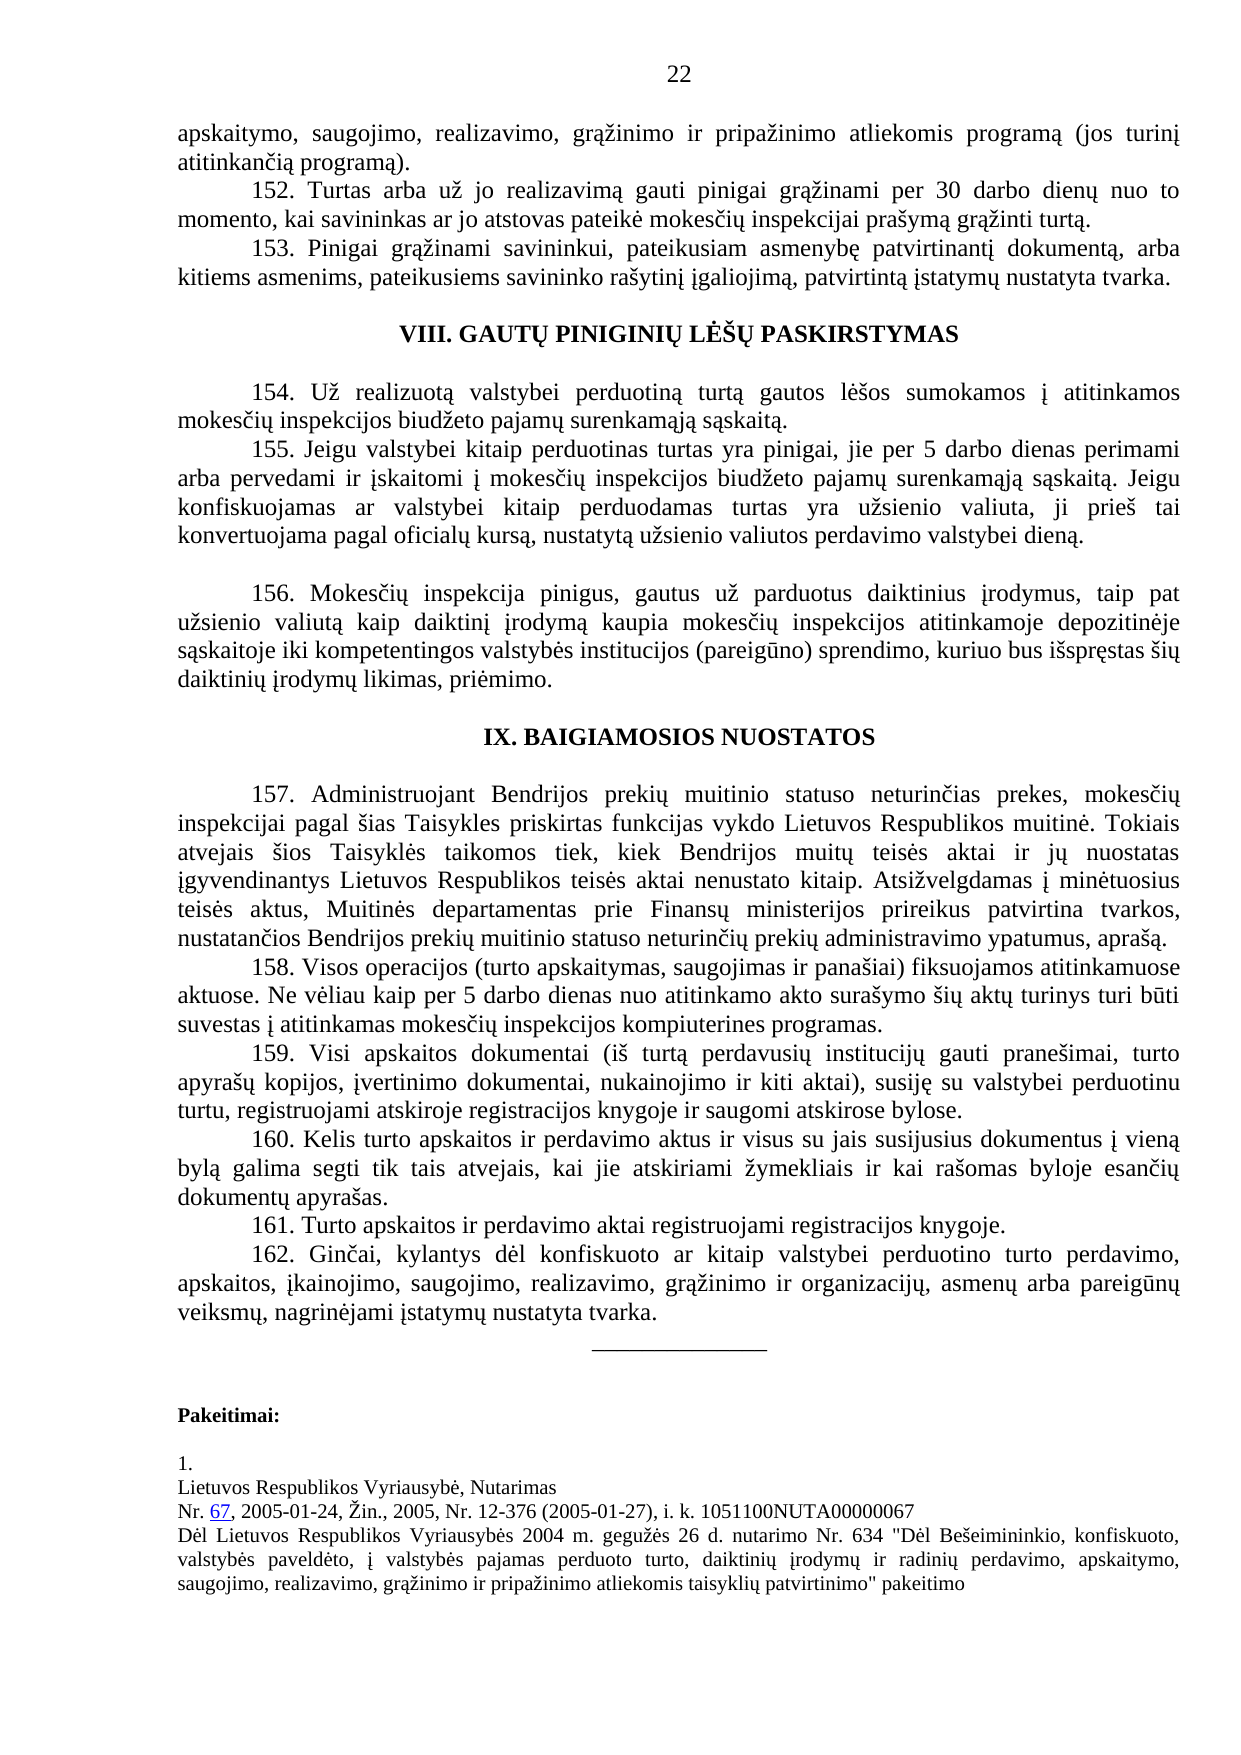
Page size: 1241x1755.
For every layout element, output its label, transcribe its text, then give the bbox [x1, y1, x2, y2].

text 153. Pinigai grąžinami savininkui, pateikusiam asmenybę patvirtinantį dokumentą, arba kitiems asmenims, pateikusiems savininko rašytinį įgaliojimą, patvirtintą įstatymų nustatyta tvarka. [177, 233, 1181, 291]
text 161. Turto apskaitos ir perdavimo aktai registruojami registracijos knygoje. [177, 1211, 1181, 1239]
text 1. [177, 1451, 1181, 1475]
text apskaitymo, saugojimo, realizavimo, grąžinimo ir pripažinimo atliekomis programą (jos turinį atitinkančią programą). [177, 118, 1181, 176]
text IX. BAIGIAMOSIOS NUOSTATOS [177, 722, 1181, 751]
text Lietuvos Respublikos Vyriausybė, Nutarimas [177, 1475, 1181, 1499]
text 156. Mokesčių inspekcija pinigus, gautus už parduotus daiktinius įrodymus, taip pat užsienio valiutą kaip daiktinį įrodymą kaupia mokesčių inspekcijos atitinkamoje depozitinėje sąskaitoje iki kompetentingos valstybės institucijos (pareigūno) sprendimo, kuriuo bus išspręstas šių daiktinių įrodymų likimas, priėmimo. [177, 578, 1181, 693]
text ______________ [177, 1326, 1181, 1354]
text 157. Administruojant Bendrijos prekių muitinio statuso neturinčias prekes, mokesčių inspekcijai pagal šias Taisykles priskirtas funkcijas vykdo Lietuvos Respublikos muitinė. Tokiais atvejais šios Taisyklės taikomos tiek, kiek Bendrijos muitų teisės aktai ir jų nuostatas įgyvendinantys Lietuvos Respublikos teisės aktai nenustato kitaip. Atsižvelgdamas į minėtuosius teisės aktus, Muitinės departamentas prie Finansų ministerijos prireikus patvirtina tvarkos, nustatančios Bendrijos prekių muitinio statuso neturinčių prekių administravimo ypatumus, aprašą. [177, 779, 1181, 952]
text Pakeitimai: [177, 1402, 1181, 1427]
text Nr. 67, 2005-01-24, Žin., 2005, Nr. 12-376 (2005-01-27), i. k. 1051100NUTA00000067 [177, 1499, 1181, 1523]
text Dėl Lietuvos Respublikos Vyriausybės 2004 m. gegužės 26 d. nutarimo Nr. 634 "Dėl Bešeimininkio, konfiskuoto, valstybės paveldėto, į valstybės pajamas perduoto turto, daiktinių įrodymų ir radinių perdavimo, apskaitymo, saugojimo, realizavimo, grąžinimo ir pripažinimo atliekomis taisyklių patvirtinimo" pakeitimo [177, 1523, 1181, 1595]
text 152. Turtas arba už jo realizavimą gauti pinigai grąžinami per 30 darbo dienų nuo to momento, kai savininkas ar jo atstovas pateikė mokesčių inspekcijai prašymą grąžinti turtą. [177, 176, 1181, 233]
text 159. Visi apskaitos dokumentai (iš turtą perdavusių institucijų gauti pranešimai, turto apyrašų kopijos, įvertinimo dokumentai, nukainojimo ir kiti aktai), susiję su valstybei perduotinu turtu, registruojami atskiroje registracijos knygoje ir saugomi atskirose bylose. [177, 1038, 1181, 1124]
text 162. Ginčai, kylantys dėl konfiskuoto ar kitaip valstybei perduotino turto perdavimo, apskaitos, įkainojimo, saugojimo, realizavimo, grąžinimo ir organizacijų, asmenų arba pareigūnų veiksmų, nagrinėjami įstatymų nustatyta tvarka. [177, 1239, 1181, 1326]
text 160. Kelis turto apskaitos ir perdavimo aktus ir visus su jais susijusius dokumentus į vieną bylą galima segti tik tais atvejais, kai jie atskiriami žymekliais ir kai rašomas byloje esančių dokumentų apyrašas. [177, 1124, 1181, 1211]
text 155. Jeigu valstybei kitaip perduotinas turtas yra pinigai, jie per 5 darbo dienas perimami arba pervedami ir įskaitomi į mokesčių inspekcijos biudžeto pajamų surenkamąją sąskaitą. Jeigu konfiskuojamas ar valstybei kitaip perduodamas turtas yra užsienio valiuta, ji prieš tai konvertuojama pagal oficialų kursą, nustatytą užsienio valiutos perdavimo valstybei dieną. [177, 434, 1181, 549]
text 154. Už realizuotą valstybei perduotiną turtą gautos lėšos sumokamos į atitinkamos mokesčių inspekcijos biudžeto pajamų surenkamąją sąskaitą. [177, 377, 1181, 434]
text VIII. GAUTŲ PINIGINIŲ LĖŠŲ PASKIRSTYMAS [177, 319, 1181, 348]
text 158. Visos operacijos (turto apskaitymas, saugojimas ir panašiai) fiksuojamos atitinkamuose aktuose. Ne vėliau kaip per 5 darbo dienas nuo atitinkamo akto surašymo šių aktų turinys turi būti suvestas į atitinkamas mokesčių inspekcijos kompiuterines programas. [177, 952, 1181, 1038]
